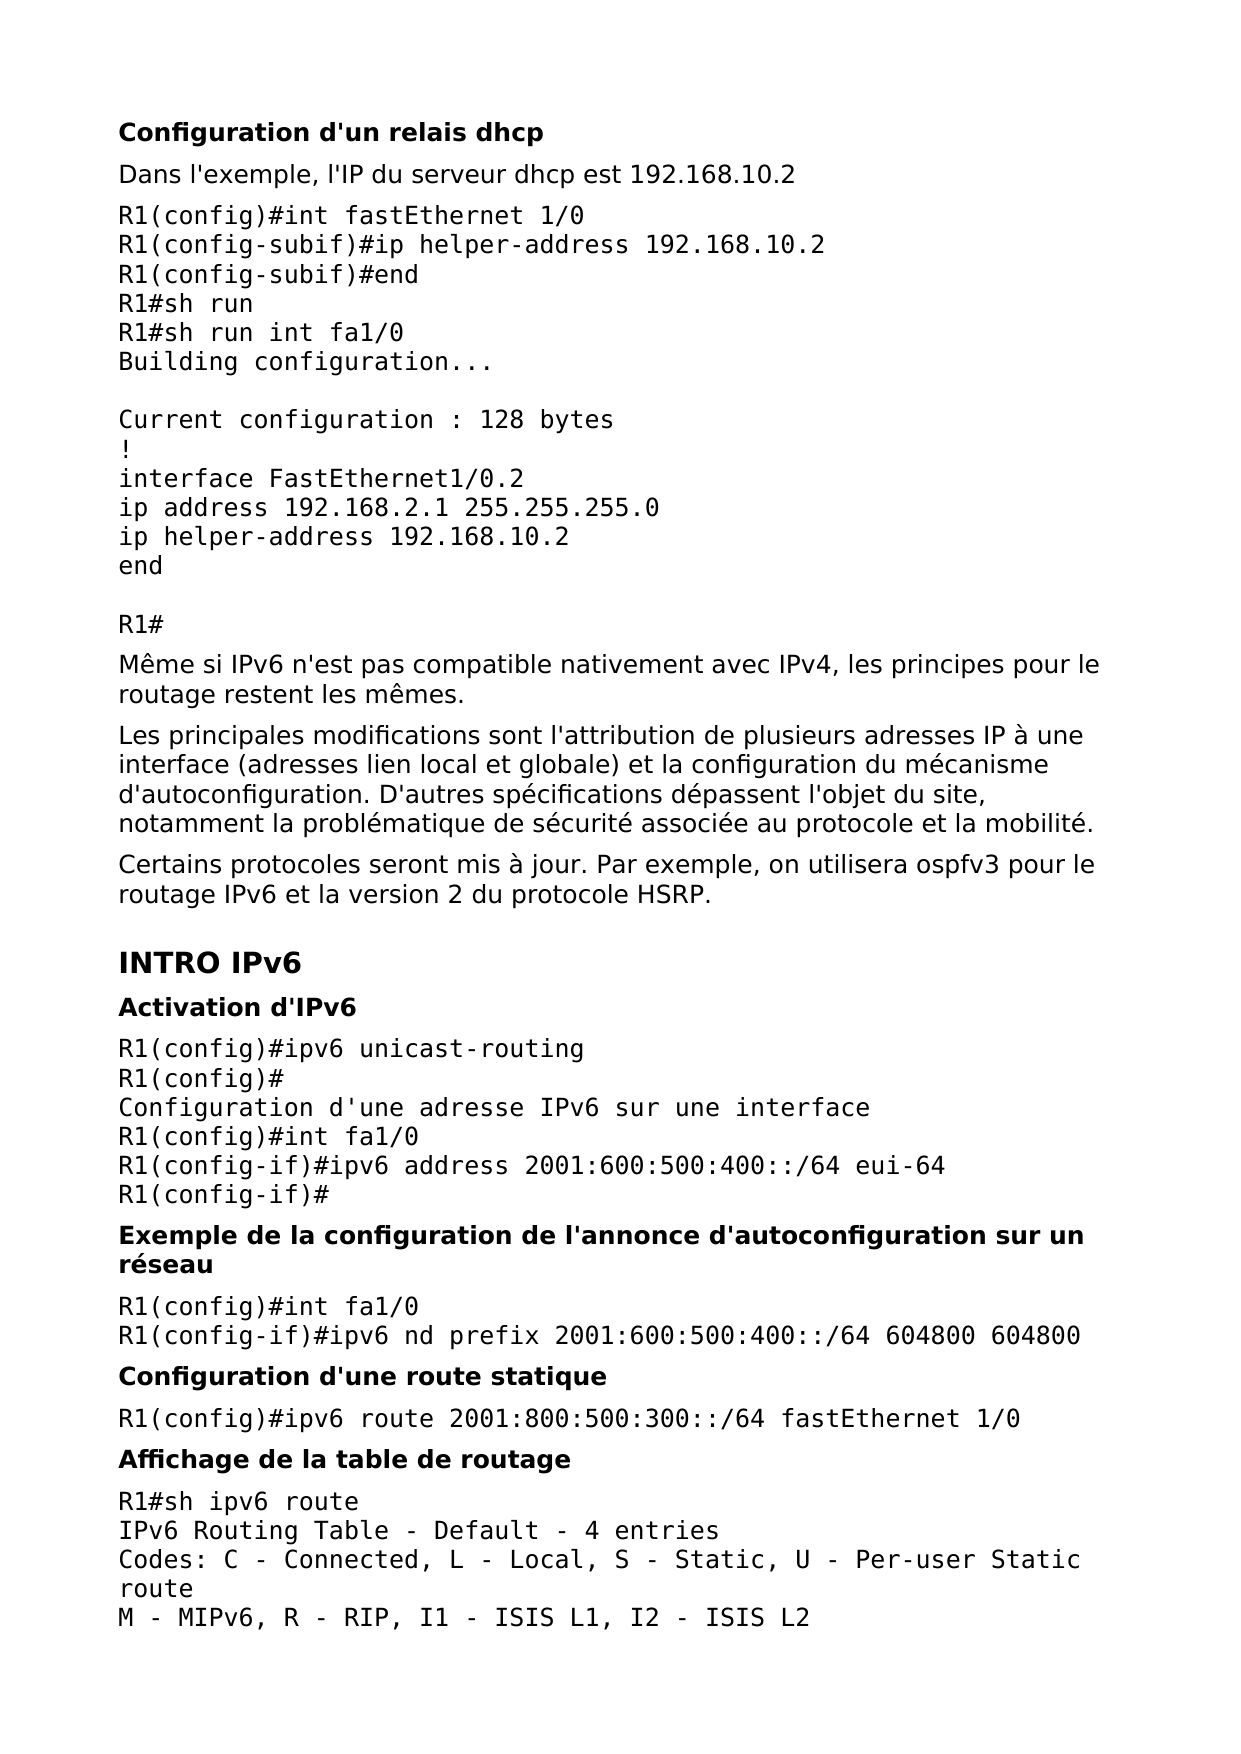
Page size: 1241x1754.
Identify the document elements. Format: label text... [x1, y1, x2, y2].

text Certains protocoles seront mis à jour. Par exemple, on utilisera ospfv3 pour le routage IPv6 et la version 2 du protocole HSRP. [118, 851, 1122, 909]
text Affichage de la table de routage [118, 1445, 1122, 1474]
text Activation d'IPv6 [118, 993, 1122, 1022]
text R1(config)#int fa1/0 R1(config-if)#ipv6 nd prefix 2001:600:500:400::/64 604800 604800 [118, 1292, 1122, 1351]
text Dans l'exemple, l'IP du serveur dhcp est 192.168.10.2 [118, 160, 1122, 189]
text R1(config)#ipv6 route 2001:800:500:300::/64 fastEthernet 1/0 [118, 1404, 1122, 1433]
text Configuration d'un relais dhcp [118, 118, 1122, 147]
subtitle INTRO IPv6 [118, 947, 1122, 981]
text Même si IPv6 n'est pas compatible nativement avec IPv4, les principes pour le routage restent les mêmes. [118, 651, 1122, 709]
text Configuration d'une route statique [118, 1362, 1122, 1392]
text Exemple de la configuration de l'annonce d'autoconfiguration sur un réseau [118, 1221, 1122, 1280]
text R1(config)#ipv6 unicast-routing R1(config)# Configuration d'une adresse IPv6 sur une interface R1(config)#int fa1/0 R1(config-if)#ipv6 address 2001:600:500:400::/64 eui-64 R1(config-if)# [118, 1035, 1122, 1210]
text R1#sh ipv6 route IPv6 Routing Table - Default - 4 entries Codes: C - Connected, L - Local, S - Static, U - Per-user Static route M - MIPv6, R - RIP, I1 - ISIS L1, I2 - ISIS L2 [118, 1487, 1122, 1632]
text R1(config)#int fastEthernet 1/0 R1(config-subif)#ip helper-address 192.168.10.2 R1(config-subif)#end R1#sh run R1#sh run int fa1/0 Building configuration... Current configuration : 128 bytes ! interface FastEthernet1/0.2 ip address 192.168.2.1 255.255.255.0 ip helper-address 192.168.10.2 end R1# [118, 201, 1122, 639]
text Les principales modifications sont l'attribution de plusieurs adresses IP à une interface (adresses lien local et globale) et la configuration du mécanisme d'autoconfiguration. D'autres spécifications dépassent l'objet du site, notamment la problématique de sécurité associée au protocole et la mobilité. [118, 722, 1122, 838]
